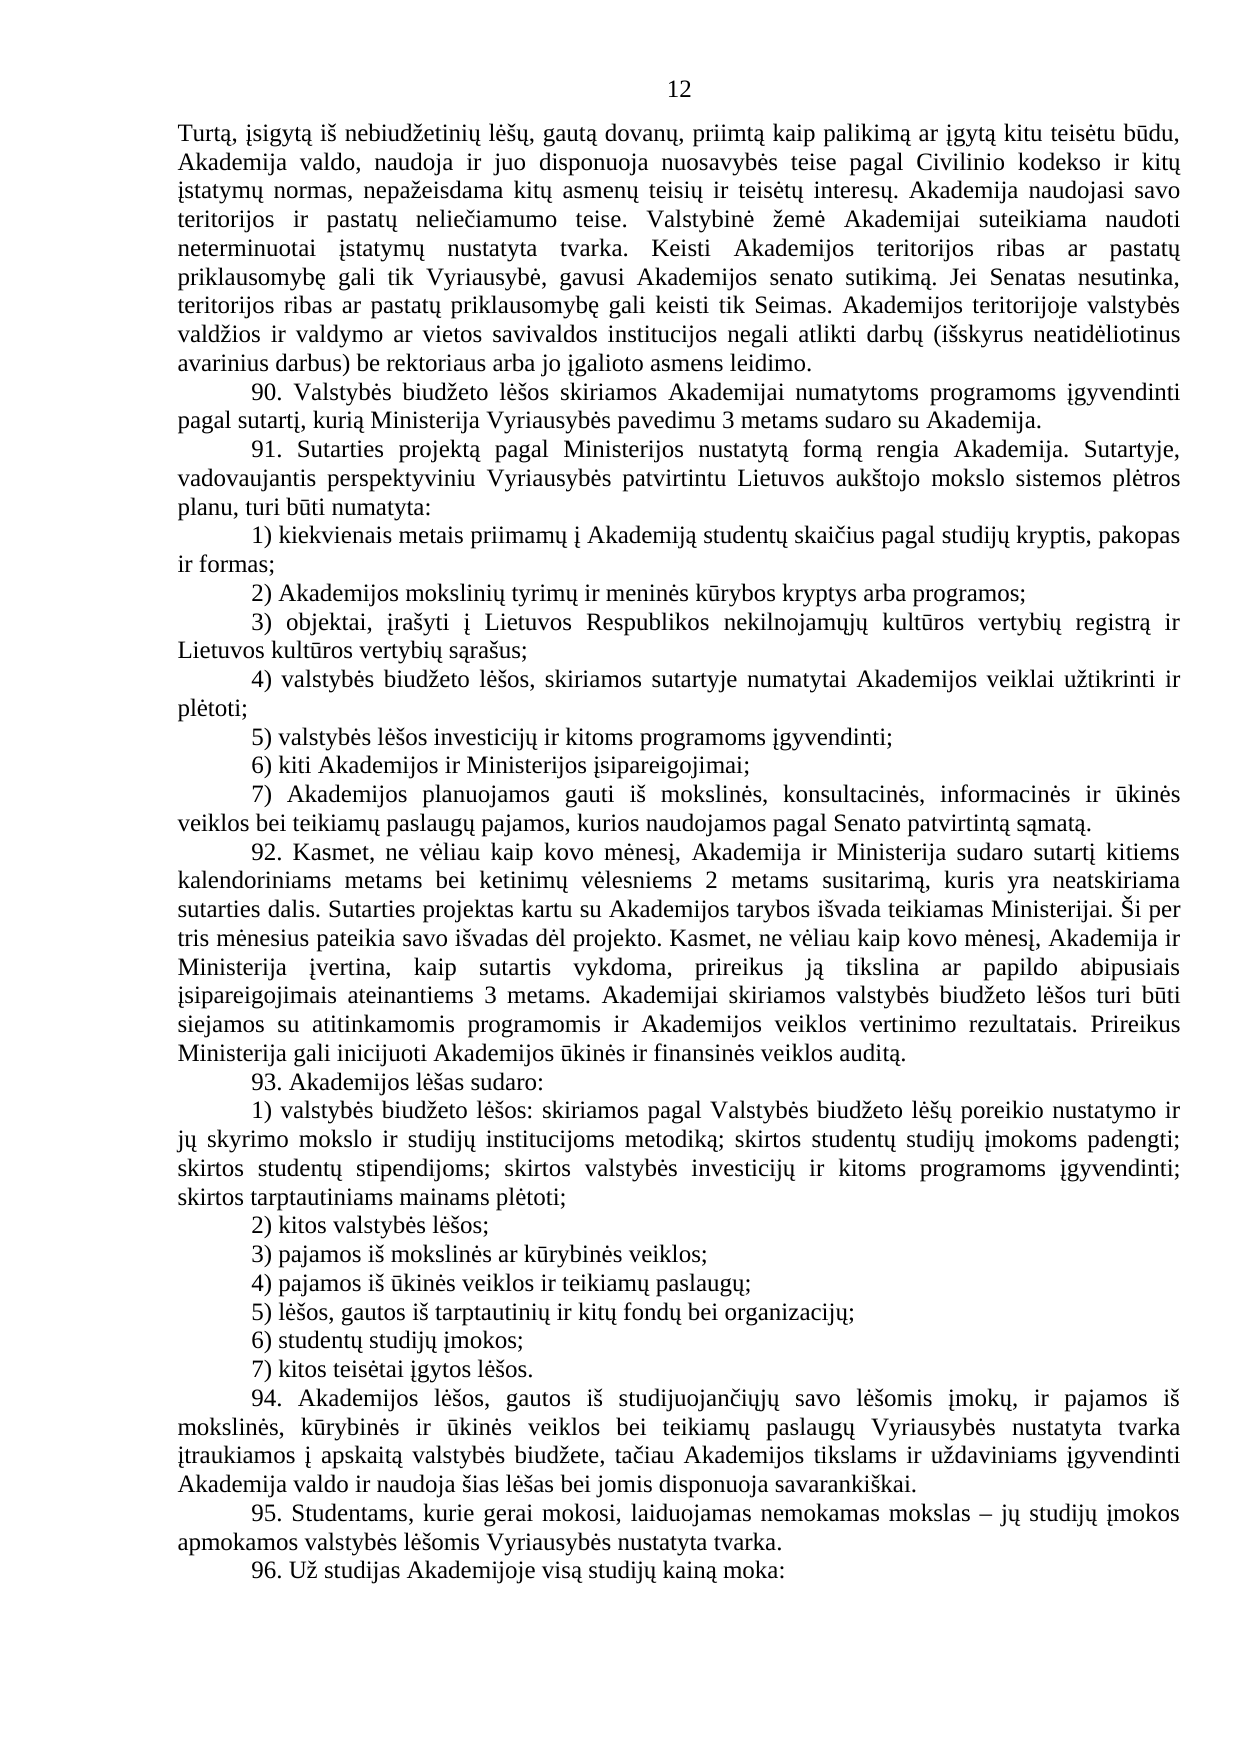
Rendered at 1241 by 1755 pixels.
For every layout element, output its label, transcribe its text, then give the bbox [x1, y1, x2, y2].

text 6) kiti Akademijos ir Ministerijos įsipareigojimai; [177, 751, 1181, 779]
text 91. Sutarties projektą pagal Ministerijos nustatytą formą rengia Akademija. Sutartyje, vadovaujantis perspektyviniu Vyriausybės patvirtintu Lietuvos aukštojo mokslo sistemos plėtros planu, turi būti numatyta: [177, 434, 1181, 521]
text 7) kitos teisėtai įgytos lėšos. [177, 1354, 1181, 1383]
text 5) lėšos, gautos iš tarptautinių ir kitų fondų bei organizacijų; [177, 1297, 1181, 1326]
text 92. Kasmet, ne vėliau kaip kovo mėnesį, Akademija ir Ministerija sudaro sutartį kitiems kalendoriniams metams bei ketinimų vėlesniems 2 metams susitarimą, kuris yra neatskiriama sutarties dalis. Sutarties projektas kartu su Akademijos tarybos išvada teikiamas Ministerijai. Ši per tris mėnesius pateikia savo išvadas dėl projekto. Kasmet, ne vėliau kaip kovo mėnesį, Akademija ir Ministerija įvertina, kaip sutartis vykdoma, prireikus ją tikslina ar papildo abipusiais įsipareigojimais ateinantiems 3 metams. Akademijai skiriamos valstybės biudžeto lėšos turi būti siejamos su atitinkamomis programomis ir Akademijos veiklos vertinimo rezultatais. Prireikus Ministerija gali inicijuoti Akademijos ūkinės ir finansinės veiklos auditą. [177, 837, 1181, 1067]
text 2) Akademijos mokslinių tyrimų ir meninės kūrybos kryptys arba programos; [177, 578, 1181, 607]
text 90. Valstybės biudžeto lėšos skiriamos Akademijai numatytoms programoms įgyvendinti pagal sutartį, kurią Ministerija Vyriausybės pavedimu 3 metams sudaro su Akademija. [177, 377, 1181, 434]
text 95. Studentams, kurie gerai mokosi, laiduojamas nemokamas mokslas – jų studijų įmokos apmokamos valstybės lėšomis Vyriausybės nustatyta tvarka. [177, 1498, 1181, 1556]
text 3) objektai, įrašyti į Lietuvos Respublikos nekilnojamųjų kultūros vertybių registrą ir Lietuvos kultūros vertybių sąrašus; [177, 607, 1181, 664]
text 1) kiekvienais metais priimamų į Akademiją studentų skaičius pagal studijų kryptis, pakopas ir formas; [177, 521, 1181, 578]
text 5) valstybės lėšos investicijų ir kitoms programoms įgyvendinti; [177, 722, 1181, 751]
text 94. Akademijos lėšos, gautos iš studijuojančiųjų savo lėšomis įmokų, ir pajamos iš mokslinės, kūrybinės ir ūkinės veiklos bei teikiamų paslaugų Vyriausybės nustatyta tvarka įtraukiamos į apskaitą valstybės biudžete, tačiau Akademijos tikslams ir uždaviniams įgyvendinti Akademija valdo ir naudoja šias lėšas bei jomis disponuoja savarankiškai. [177, 1383, 1181, 1498]
text 96. Už studijas Akademijoje visą studijų kainą moka: [177, 1556, 1181, 1584]
text 3) pajamos iš mokslinės ar kūrybinės veiklos; [177, 1239, 1181, 1268]
text 7) Akademijos planuojamos gauti iš mokslinės, konsultacinės, informacinės ir ūkinės veiklos bei teikiamų paslaugų pajamos, kurios naudojamos pagal Senato patvirtintą sąmatą. [177, 779, 1181, 837]
text 4) valstybės biudžeto lėšos, skiriamos sutartyje numatytai Akademijos veiklai užtikrinti ir plėtoti; [177, 664, 1181, 722]
text 6) studentų studijų įmokos; [177, 1326, 1181, 1354]
text 4) pajamos iš ūkinės veiklos ir teikiamų paslaugų; [177, 1268, 1181, 1297]
text Turtą, įsigytą iš nebiudžetinių lėšų, gautą dovanų, priimtą kaip palikimą ar įgytą kitu teisėtu būdu, Akademija valdo, naudoja ir juo disponuoja nuosavybės teise pagal Civilinio kodekso ir kitų įstatymų normas, nepažeisdama kitų asmenų teisių ir teisėtų interesų. Akademija naudojasi savo teritorijos ir pastatų neliečiamumo teise. Valstybinė žemė Akademijai suteikiama naudoti neterminuotai įstatymų nustatyta tvarka. Keisti Akademijos teritorijos ribas ar pastatų priklausomybę gali tik Vyriausybė, gavusi Akademijos senato sutikimą. Jei Senatas nesutinka, teritorijos ribas ar pastatų priklausomybę gali keisti tik Seimas. Akademijos teritorijoje valstybės valdžios ir valdymo ar vietos savivaldos institucijos negali atlikti darbų (išskyrus neatidėliotinus avarinius darbus) be rektoriaus arba jo įgalioto asmens leidimo. [177, 118, 1181, 377]
text 93. Akademijos lėšas sudaro: [177, 1067, 1181, 1096]
text 2) kitos valstybės lėšos; [177, 1211, 1181, 1239]
text 1) valstybės biudžeto lėšos: skiriamos pagal Valstybės biudžeto lėšų poreikio nustatymo ir jų skyrimo mokslo ir studijų institucijoms metodiką; skirtos studentų studijų įmokoms padengti; skirtos studentų stipendijoms; skirtos valstybės investicijų ir kitoms programoms įgyvendinti; skirtos tarptautiniams mainams plėtoti; [177, 1096, 1181, 1211]
